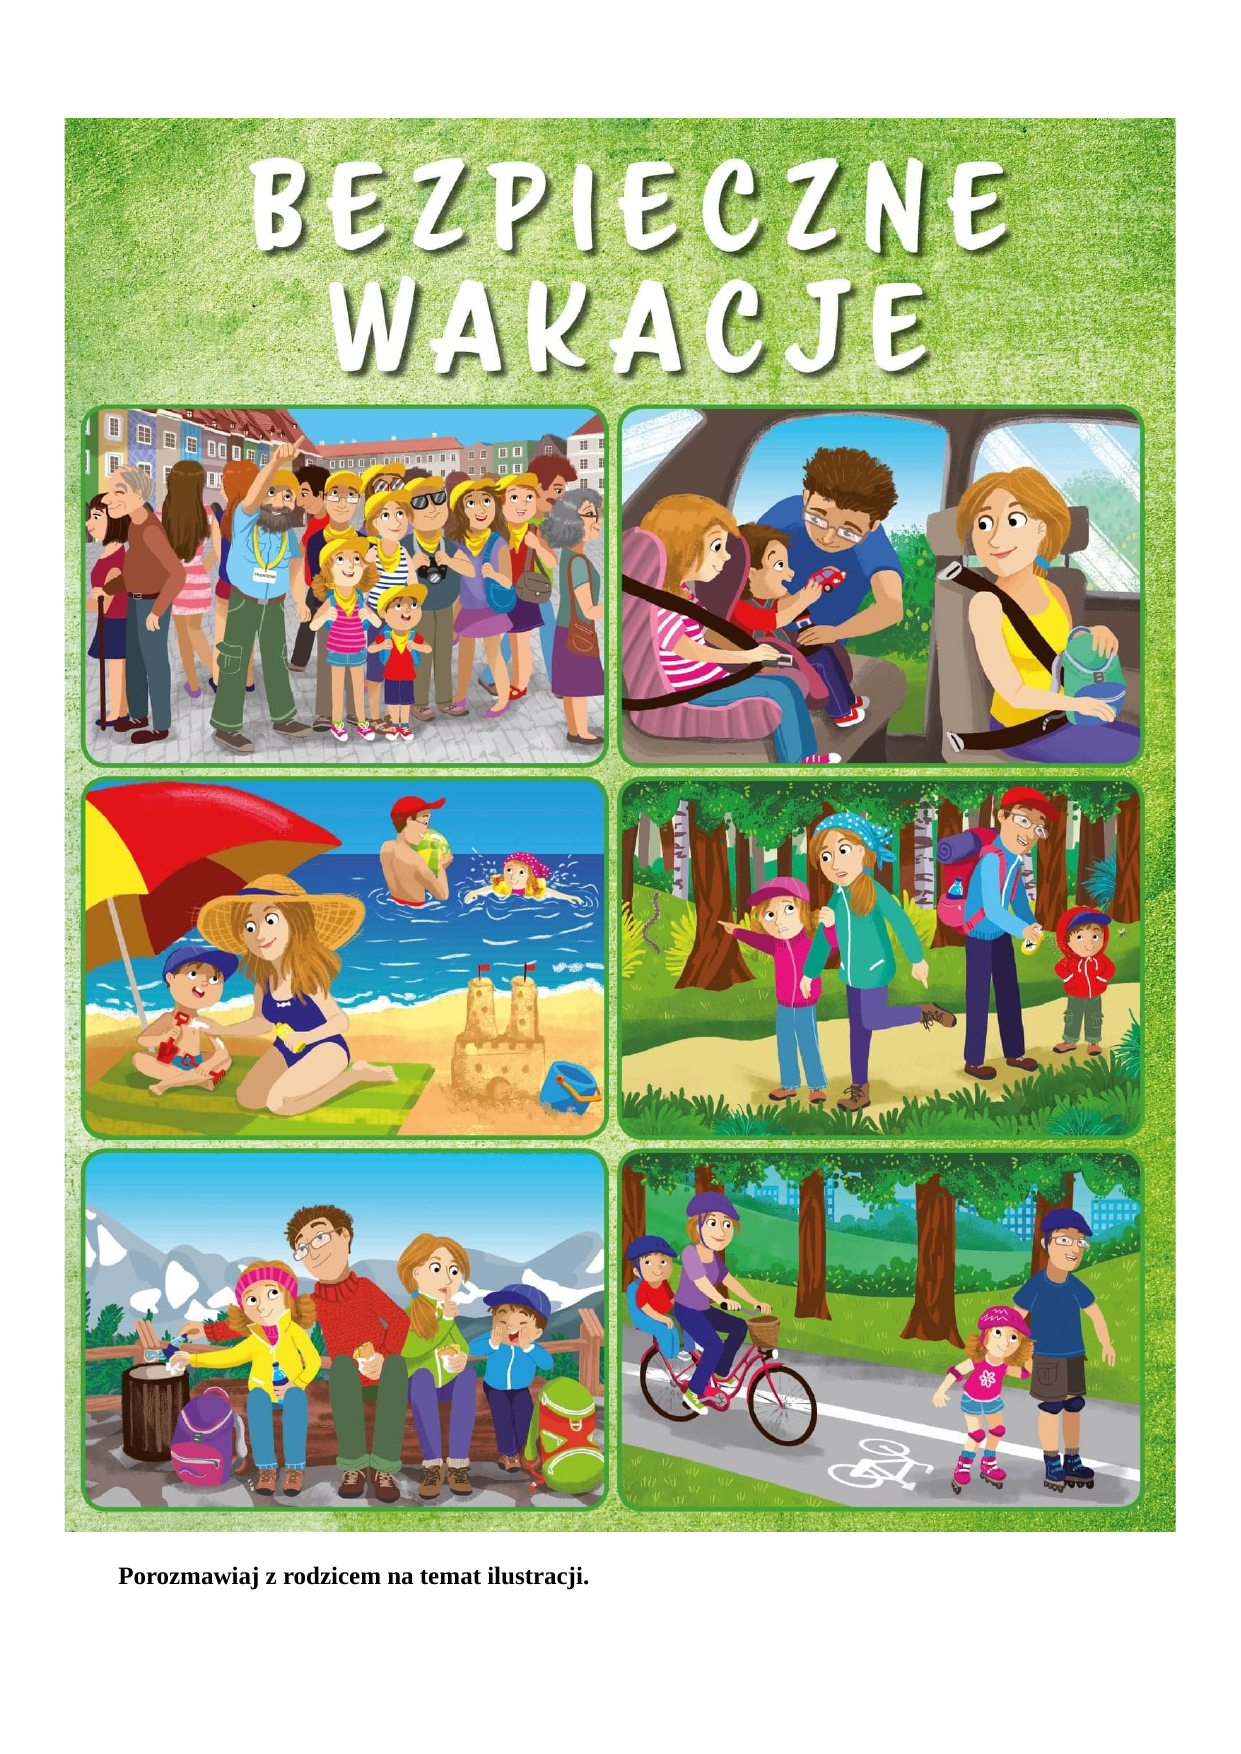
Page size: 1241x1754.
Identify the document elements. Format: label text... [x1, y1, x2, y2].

picture [64, 118, 1176, 1532]
text Porozmawiaj z rodzicem na temat ilustracji. [118, 1561, 1122, 1589]
